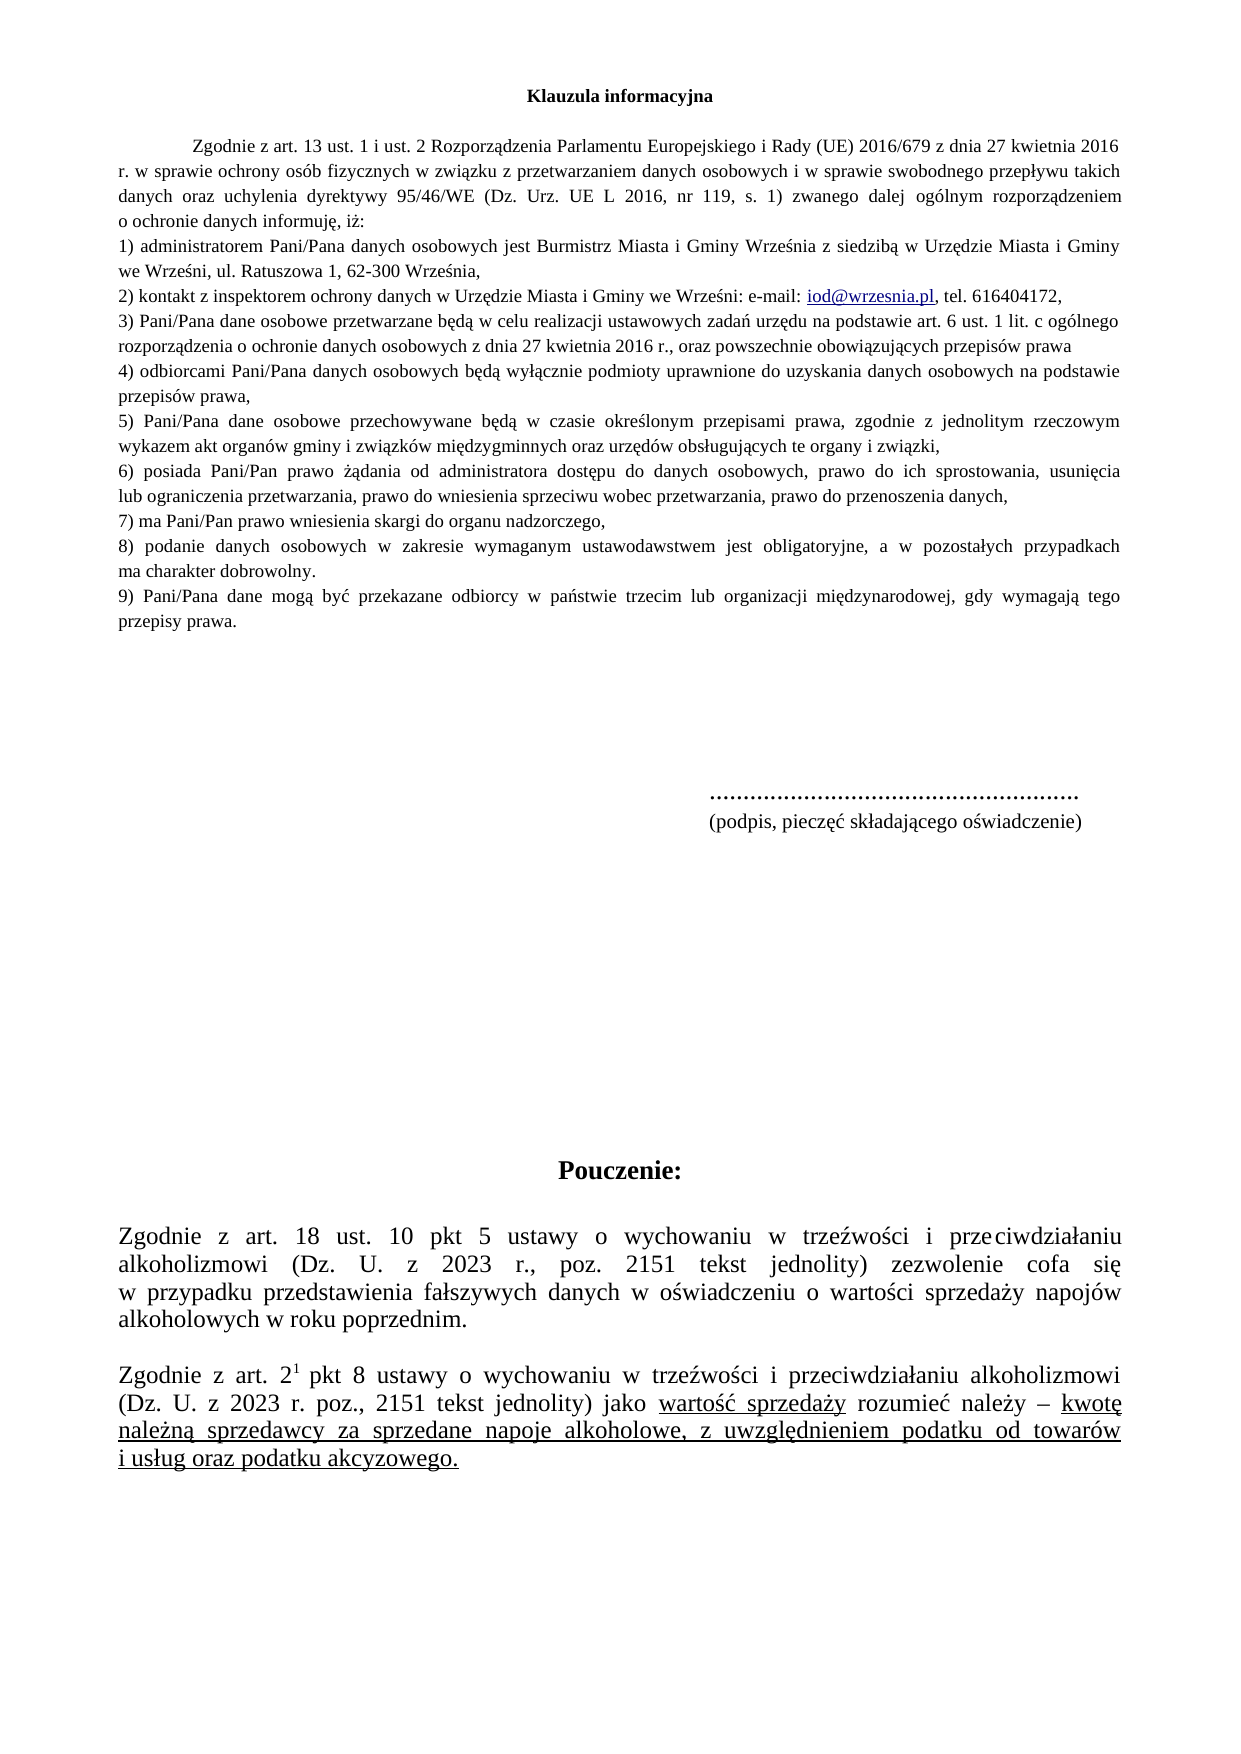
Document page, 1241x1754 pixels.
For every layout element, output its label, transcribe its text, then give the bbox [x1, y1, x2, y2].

text 7) ma Pani/Pan prawo wniesienia skargi do organu nadzorczego, [118, 507, 1122, 532]
text Pouczenie: [118, 1156, 1122, 1186]
text Zgodnie z art. 18 ust. 10 pkt 5 ustawy o wychowaniu w trzeźwości i przeciwdziałaniu alkoholizmowi (Dz. U. z 2023 r., poz. 2151 tekst jednolity) zezwolenie cofa się w przypadku przedstawienia fałszywych danych w oświadczeniu o wartości sprzedaży napojów alkoholowych w roku poprzednim. [118, 1222, 1122, 1333]
text (podpis, pieczęć składającego oświadczenie) [118, 805, 1122, 835]
text 9) Pani/Pana dane mogą być przekazane odbiorcy w państwie trzecim lub organizacji międzynarodowej, gdy wymagają tego przepisy prawa. [118, 582, 1122, 632]
text 4) odbiorcami Pani/Pana danych osobowych będą wyłącznie podmioty uprawnione do uzyskania danych osobowych na podstawie przepisów prawa, [118, 357, 1122, 407]
text 6) posiada Pani/Pan prawo żądania od administratora dostępu do danych osobowych, prawo do ich sprostowania, usunięcia lub ograniczenia przetwarzania, prawo do wniesienia sprzeciwu wobec przetwarzania, prawo do przenoszenia danych, [118, 457, 1122, 507]
text 8) podanie danych osobowych w zakresie wymaganym ustawodawstwem jest obligatoryjne, a w pozostałych przypadkach ma charakter dobrowolny. [118, 532, 1122, 582]
text 1) administratorem Pani/Pana danych osobowych jest Burmistrz Miasta i Gminy Września z siedzibą w Urzędzie Miasta i Gminy we Wrześni, ul. Ratuszowa 1, 62-300 Września, [118, 232, 1122, 282]
text Zgodnie z art. 21 pkt 8 ustawy o wychowaniu w trzeźwości i przeciwdziałaniu alkoholizmowi (Dz. U. z 2023 r. poz., 2151 tekst jednolity) jako wartość sprzedaży rozumieć należy – kwotę należną sprzedawcy za sprzedane napoje alkoholowe, z uwzględnieniem podatku od towarów i usług oraz podatku akcyzowego. [118, 1361, 1122, 1472]
text ....................................................... [118, 775, 1122, 805]
text Klauzula informacyjna [118, 82, 1122, 107]
text 2) kontakt z inspektorem ochrony danych w Urzędzie Miasta i Gminy we Wrześni: e-mail: iod@wrzesnia.pl, tel. 616404172, [118, 282, 1122, 307]
text 5) Pani/Pana dane osobowe przechowywane będą w czasie określonym przepisami prawa, zgodnie z jednolitym rzeczowym wykazem akt organów gminy i związków międzygminnych oraz urzędów obsługujących te organy i związki, [118, 407, 1122, 457]
text Zgodnie z art. 13 ust. 1 i ust. 2 Rozporządzenia Parlamentu Europejskiego i Rady (UE) 2016/679 z dnia 27 kwietnia 2016 r. w sprawie ochrony osób fizycznych w związku z przetwarzaniem danych osobowych i w sprawie swobodnego przepływu takich danych oraz uchylenia dyrektywy 95/46/WE (Dz. Urz. UE L 2016, nr 119, s. 1) zwanego dalej ogólnym rozporządzeniem o ochronie danych informuję, iż: [118, 132, 1122, 232]
text 3) Pani/Pana dane osobowe przetwarzane będą w celu realizacji ustawowych zadań urzędu na podstawie art. 6 ust. 1 lit. c ogólnego rozporządzenia o ochronie danych osobowych z dnia 27 kwietnia 2016 r., oraz powszechnie obowiązujących przepisów prawa [118, 307, 1122, 357]
